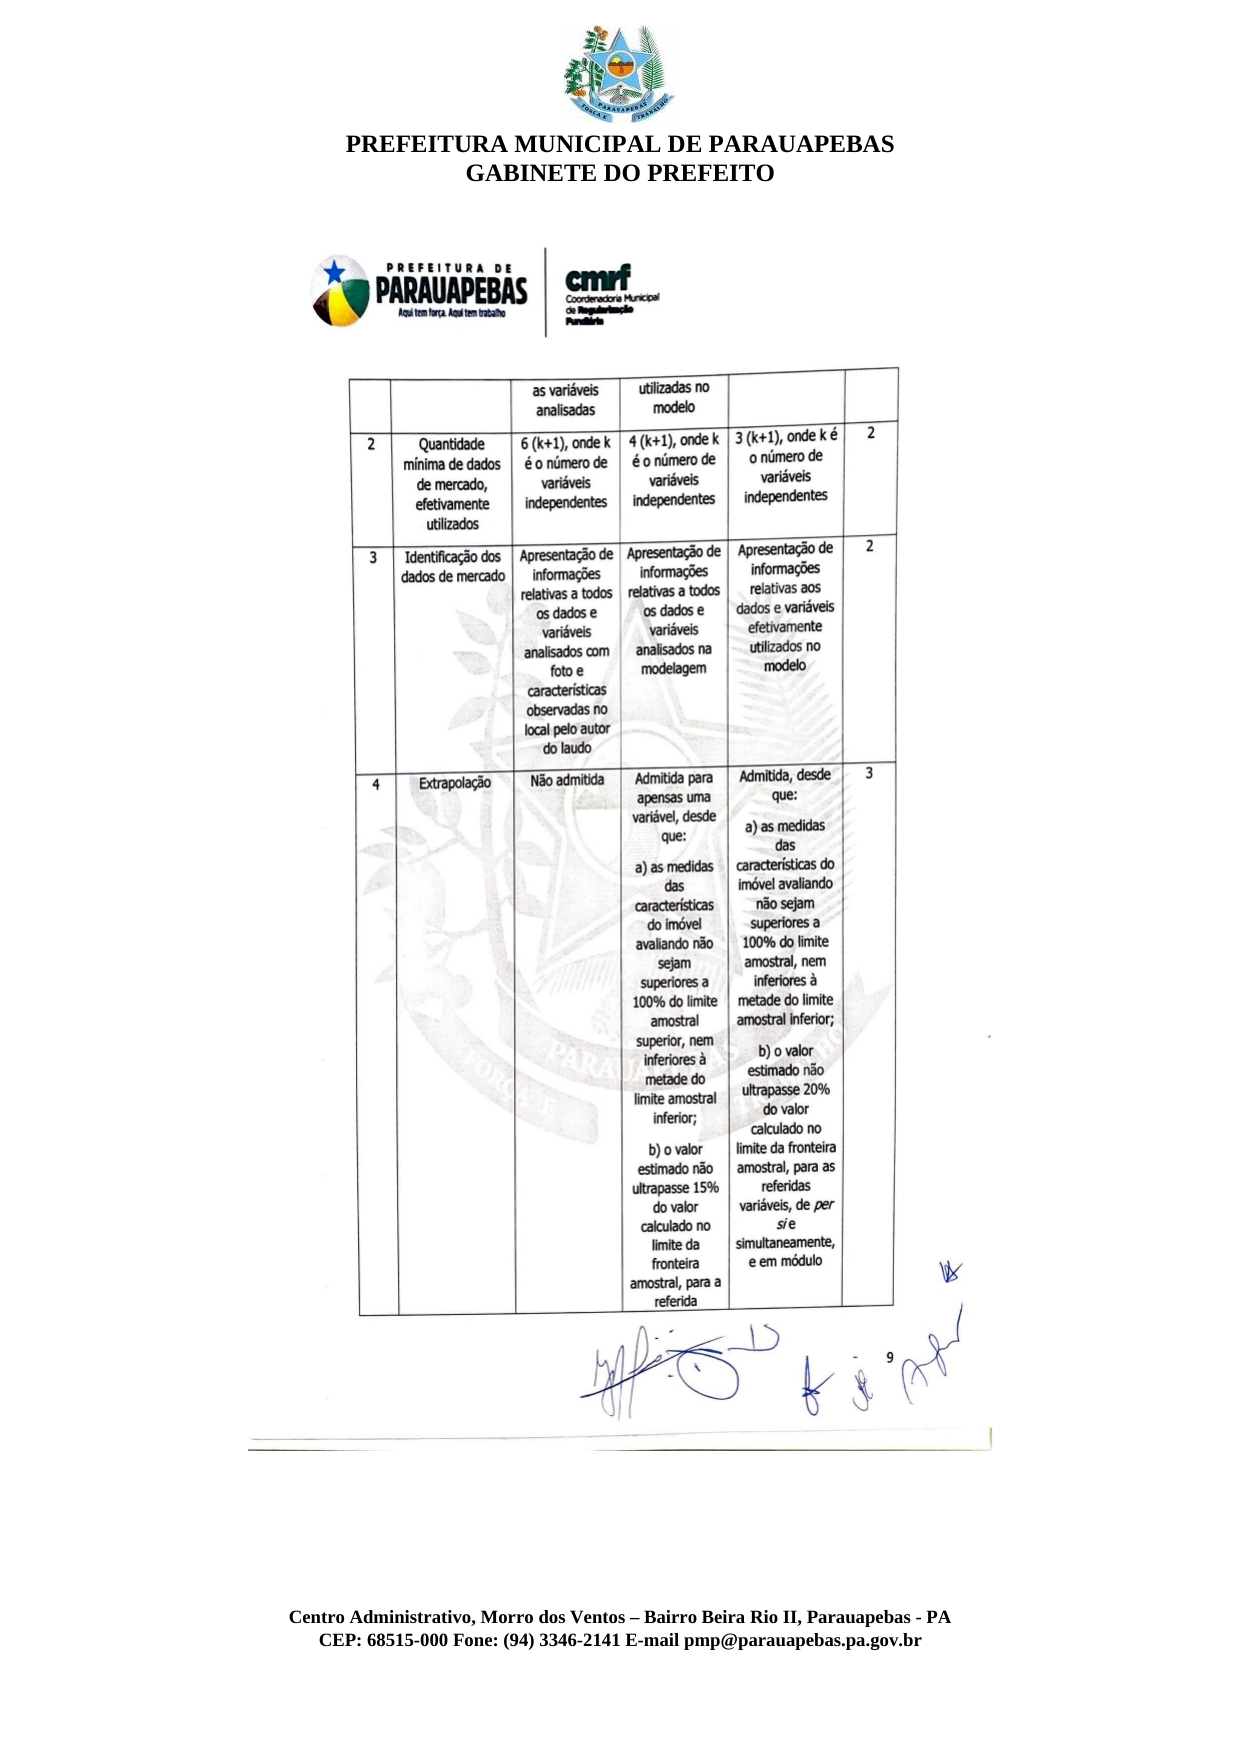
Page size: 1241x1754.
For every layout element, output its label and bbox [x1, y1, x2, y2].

picture [563, 25, 677, 124]
picture [248, 186, 993, 1451]
